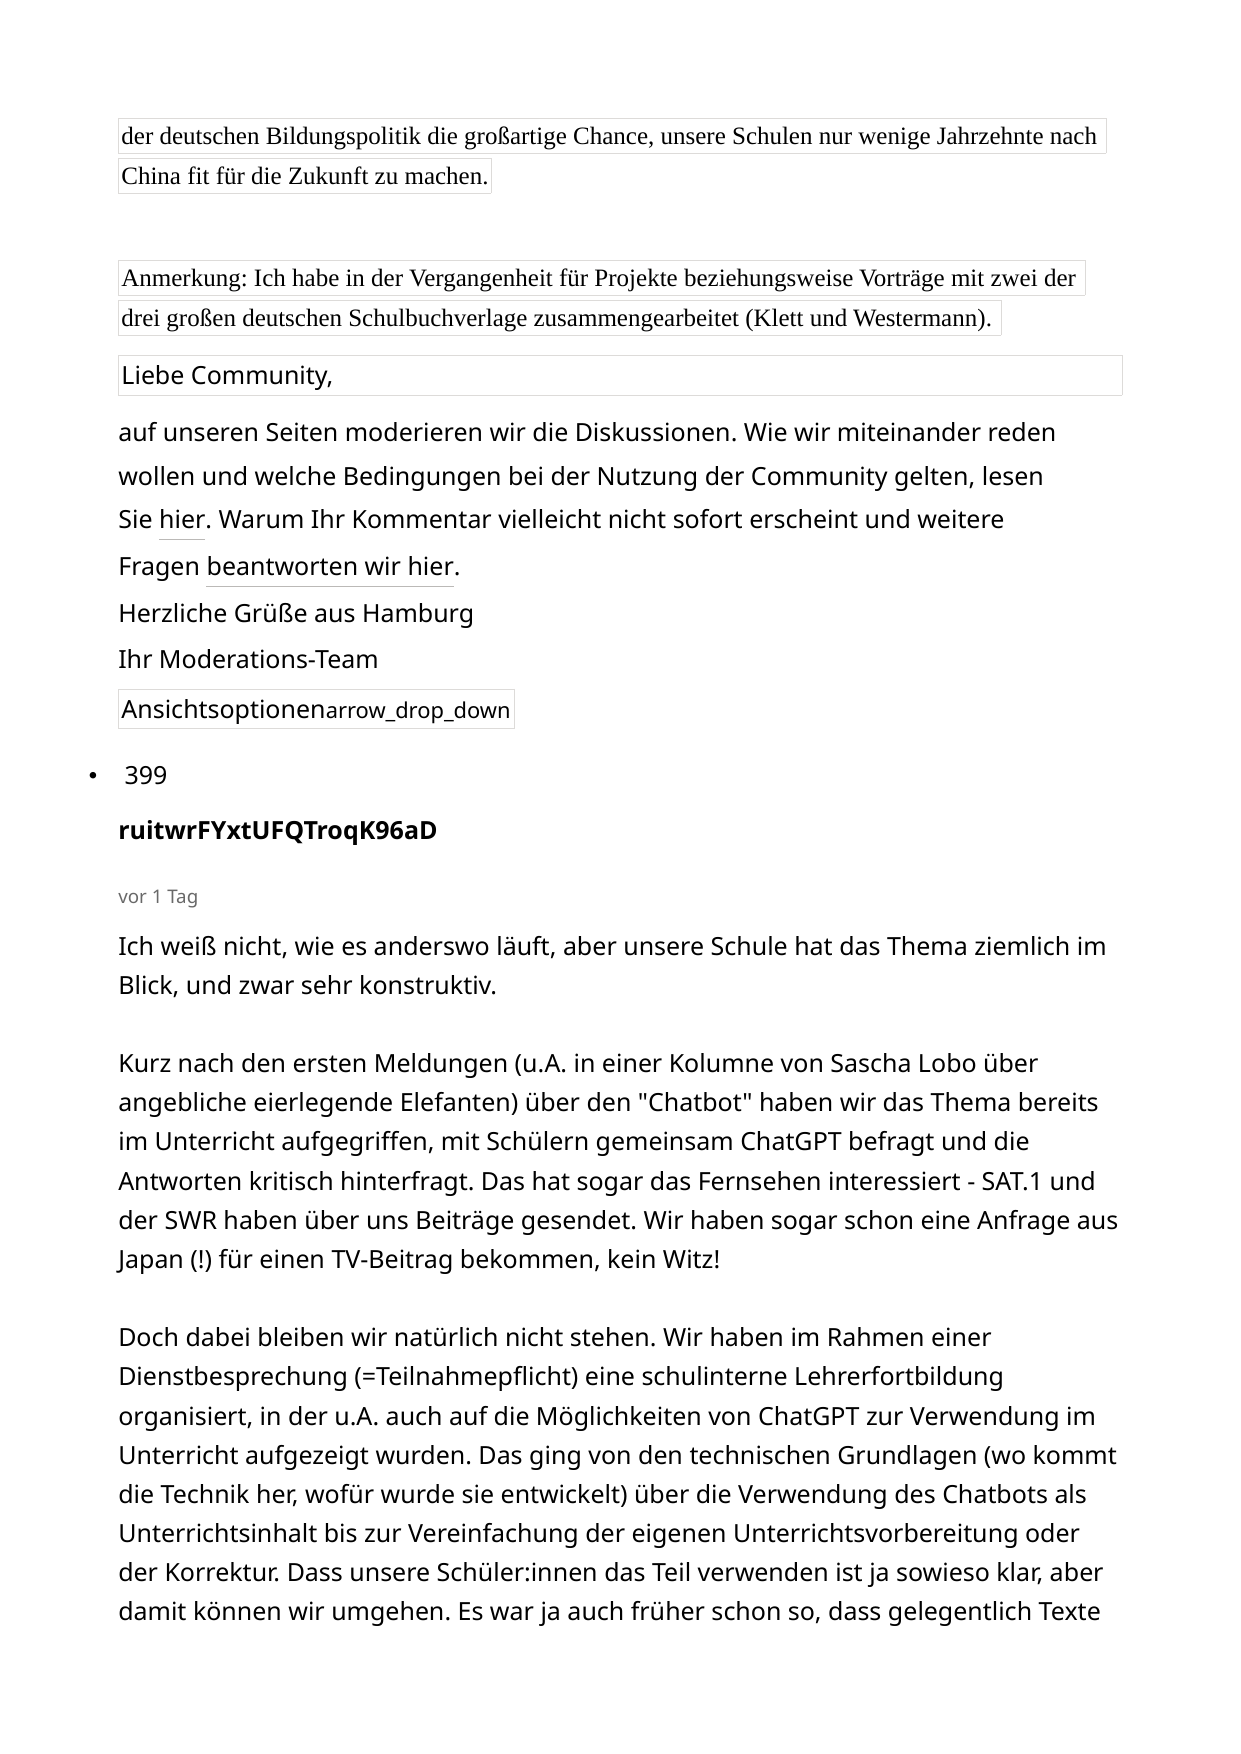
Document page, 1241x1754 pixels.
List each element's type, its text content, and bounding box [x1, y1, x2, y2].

text Liebe Community, [119, 356, 1122, 395]
text Ich weiß nicht, wie es anderswo läuft, aber unsere Schule hat das Thema ziemlich im Blick, und zwar sehr konstruktiv. Kurz nach den ersten Meldungen (u.A. in einer Kolumne von Sascha Lobo über angebliche eierlegende Elefanten) über den "Chatbot" haben wir das Thema bereits im Unterricht aufgegriffen, mit Schülern gemeinsam ChatGPT befragt und die Antworten kritisch hinterfragt. Das hat sogar das Fernsehen interessiert - SAT.1 und der SWR haben über uns Beiträge gesendet. Wir haben sogar schon eine Anfrage aus Japan (!) für einen TV-Beitrag bekommen, kein Witz! Doch dabei bleiben wir natürlich nicht stehen. Wir haben im Rahmen einer Dienstbesprechung (=Teilnahmepflicht) eine schulinterne Lehrerfortbildung organisiert, in der u.A. auch auf die Möglichkeiten von ChatGPT zur Verwendung im Unterricht aufgezeigt wurden. Das ging von den technischen Grundlagen (wo kommt die Technik her, wofür wurde sie entwickelt) über die Verwendung des Chatbots als Unterrichtsinhalt bis zur Vereinfachung der eigenen Unterrichtsvorbereitung oder der Korrektur. Dass unsere Schüler:innen das Teil verwenden ist ja sowieso klar, aber damit können wir umgehen. Es war ja auch früher schon so, dass gelegentlich Texte [118, 928, 1122, 1628]
text Ansichtsoptionenarrow_drop_down [119, 690, 514, 728]
text der deutschen Bildungspolitik die großartige Chance, unsere Schulen nur wenige Jahrzehnte nach China fit für die Zukunft zu machen. [118, 118, 1122, 193]
text Herzliche Grüße aus Hamburg [118, 595, 1122, 629]
text Anmerkung: Ich habe in der Vergangenheit für Projekte beziehungsweise Vorträge mit zwei der drei großen deutschen Schulbuchverlage zusammengearbeitet (Klett und Westermann). [118, 260, 1122, 335]
text [515, 688, 1122, 728]
text auf unseren Seiten moderieren wir die Diskussionen. Wie wir miteinander reden wollen und welche Bedingungen bei der Nutzung der Community gelten, lesen Sie hier. Warum Ihr Kommentar vielleicht nicht sofort erscheint und weitere Fragen beantworten wir hier. [118, 415, 1122, 586]
text ruitwrFYxtUFQTroqK96aD [118, 813, 1114, 847]
text Ihr Moderations-Team [118, 642, 1122, 676]
text vor 1 Tag [118, 883, 1117, 909]
list 399 [118, 758, 1122, 792]
